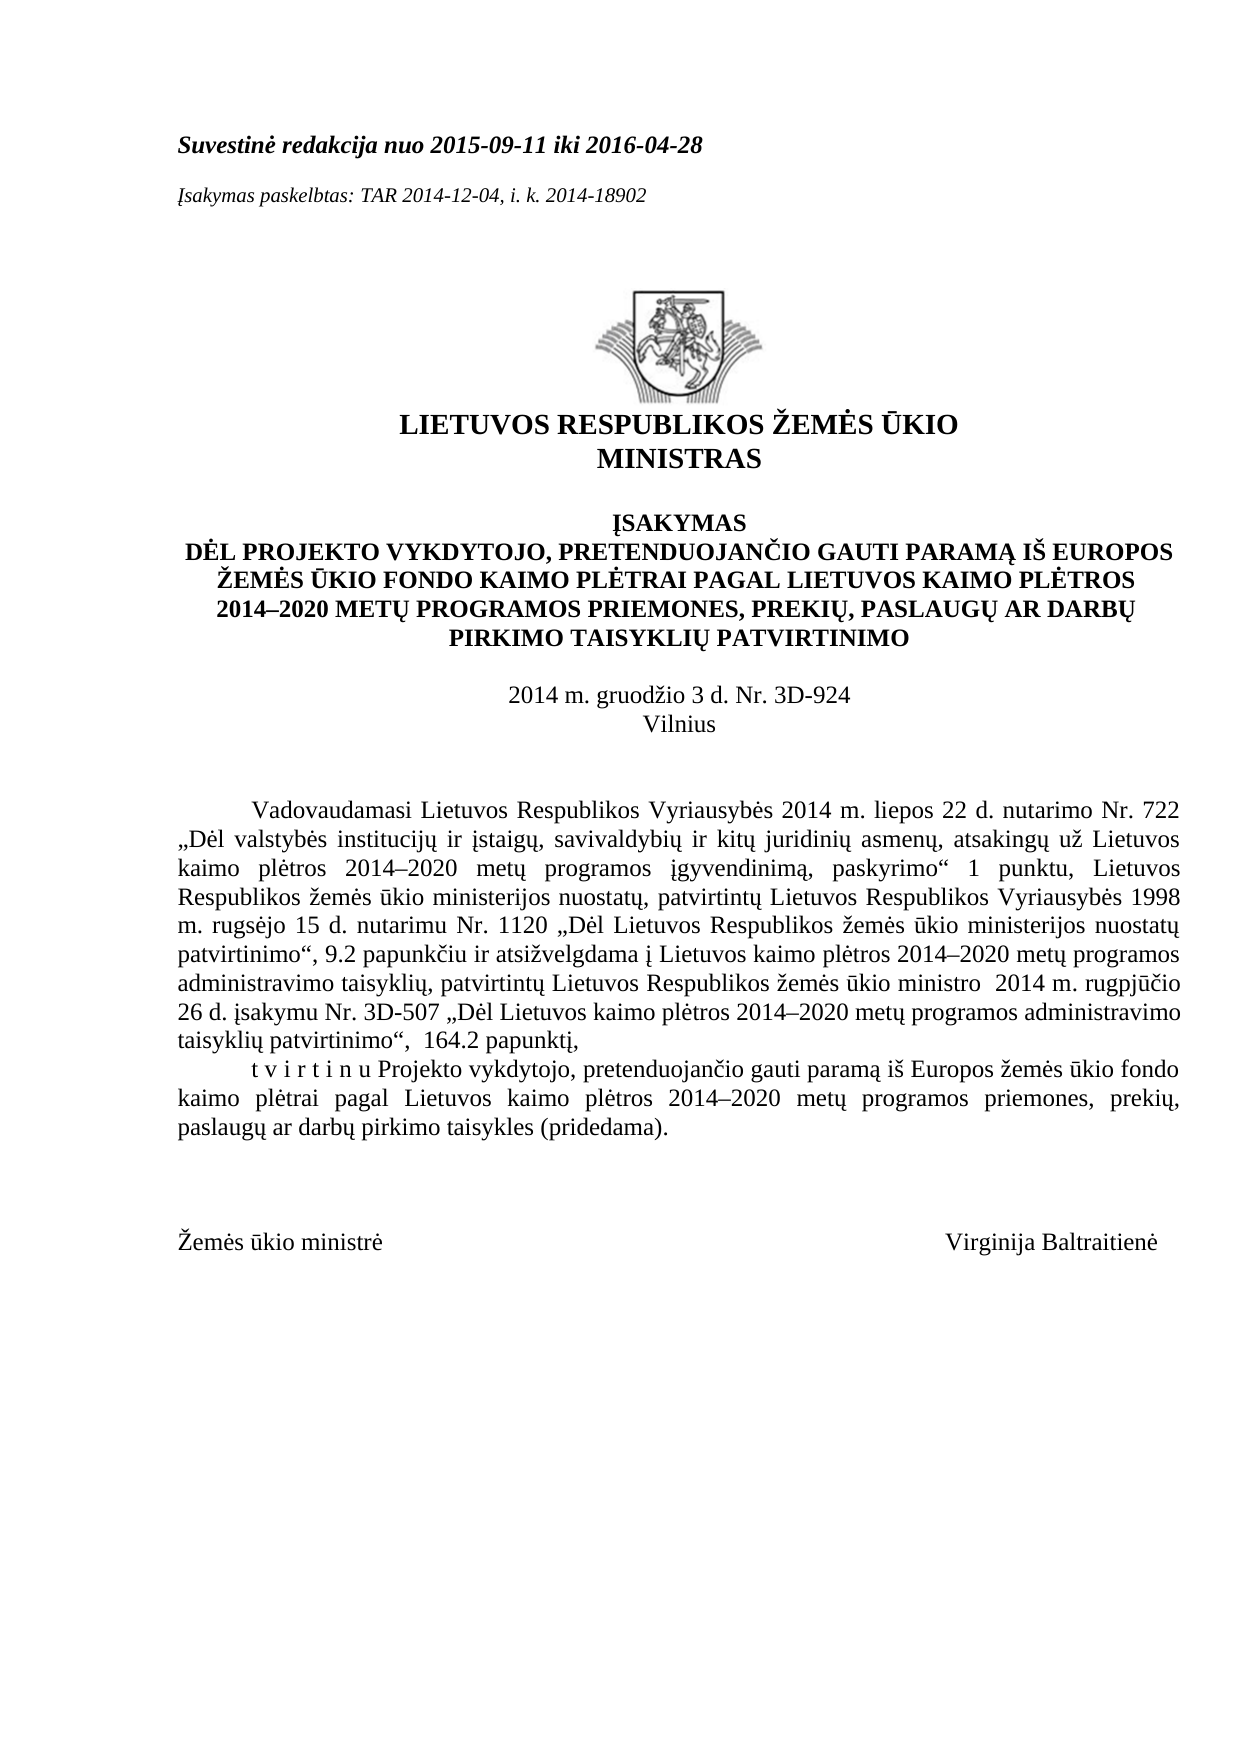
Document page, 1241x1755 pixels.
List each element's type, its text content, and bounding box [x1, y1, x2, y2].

text Vadovaudamasi Lietuvos Respublikos Vyriausybės 2014 m. liepos 22 d. nutarimo Nr. 722 „Dėl valstybės institucijų ir įstaigų, savivaldybių ir kitų juridinių asmenų, atsakingų už Lietuvos kaimo plėtros 2014–2020 metų programos įgyvendinimą, paskyrimo“ 1 punktu, Lietuvos Respublikos žemės ūkio ministerijos nuostatų, patvirtintų Lietuvos Respublikos Vyriausybės 1998 m. rugsėjo 15 d. nutarimu Nr. 1120 „Dėl Lietuvos Respublikos žemės ūkio ministerijos nuostatų patvirtinimo“, 9.2 papunkčiu ir atsižvelgdama į Lietuvos kaimo plėtros 2014–2020 metų programos administravimo taisyklių, patvirtintų Lietuvos Respublikos žemės ūkio ministro 2014 m. rugpjūčio 26 d. įsakymu Nr. 3D-507 „Dėl Lietuvos kaimo plėtros 2014–2020 metų programos administravimo taisyklių patvirtinimo“, 164.2 papunktį, [177, 795, 1181, 1054]
text ĮSAKYMAS [177, 508, 1181, 537]
text t v i r t i n u Projekto vykdytojo, pretenduojančio gauti paramą iš Europos žemės ūkio fondo kaimo plėtrai pagal Lietuvos kaimo plėtros 2014–2020 metų programos priemones, prekių, paslaugų ar darbų pirkimo taisykles (pridedama). [177, 1054, 1181, 1140]
text Žemės ūkio ministrė Virginija Baltraitienė [177, 1227, 1181, 1255]
text 2014 m. gruodžio 3 d. Nr. 3D-924 [177, 680, 1181, 709]
text Suvestinė redakcija nuo 2015-09-11 iki 2016-04-28 [177, 130, 1181, 159]
text LIETUVOS RESPUBLIKOS ŽEMĖS ŪKIO [177, 407, 1181, 441]
text Vilnius [177, 709, 1181, 738]
text DĖL PROJEKTO VYKDYTOJO, PRETENDUOJANČIO GAUTI PARAMĄ IŠ EUROPOS žemės ūkio fondo kaimo plėtrai PAGAL LIETUVOS KAIMO PLĖTROS 2014–2020 Metų PROGRAMOS PRiemones, PREKIŲ, PASLAUGŲ AR DARBŲ Pirkimo TAISYKLIŲ PATVIRTINIMO [177, 537, 1181, 652]
text Įsakymas paskelbtas: TAR 2014-12-04, i. k. 2014-18902 [177, 183, 1181, 207]
text MINISTRAS [177, 441, 1181, 474]
